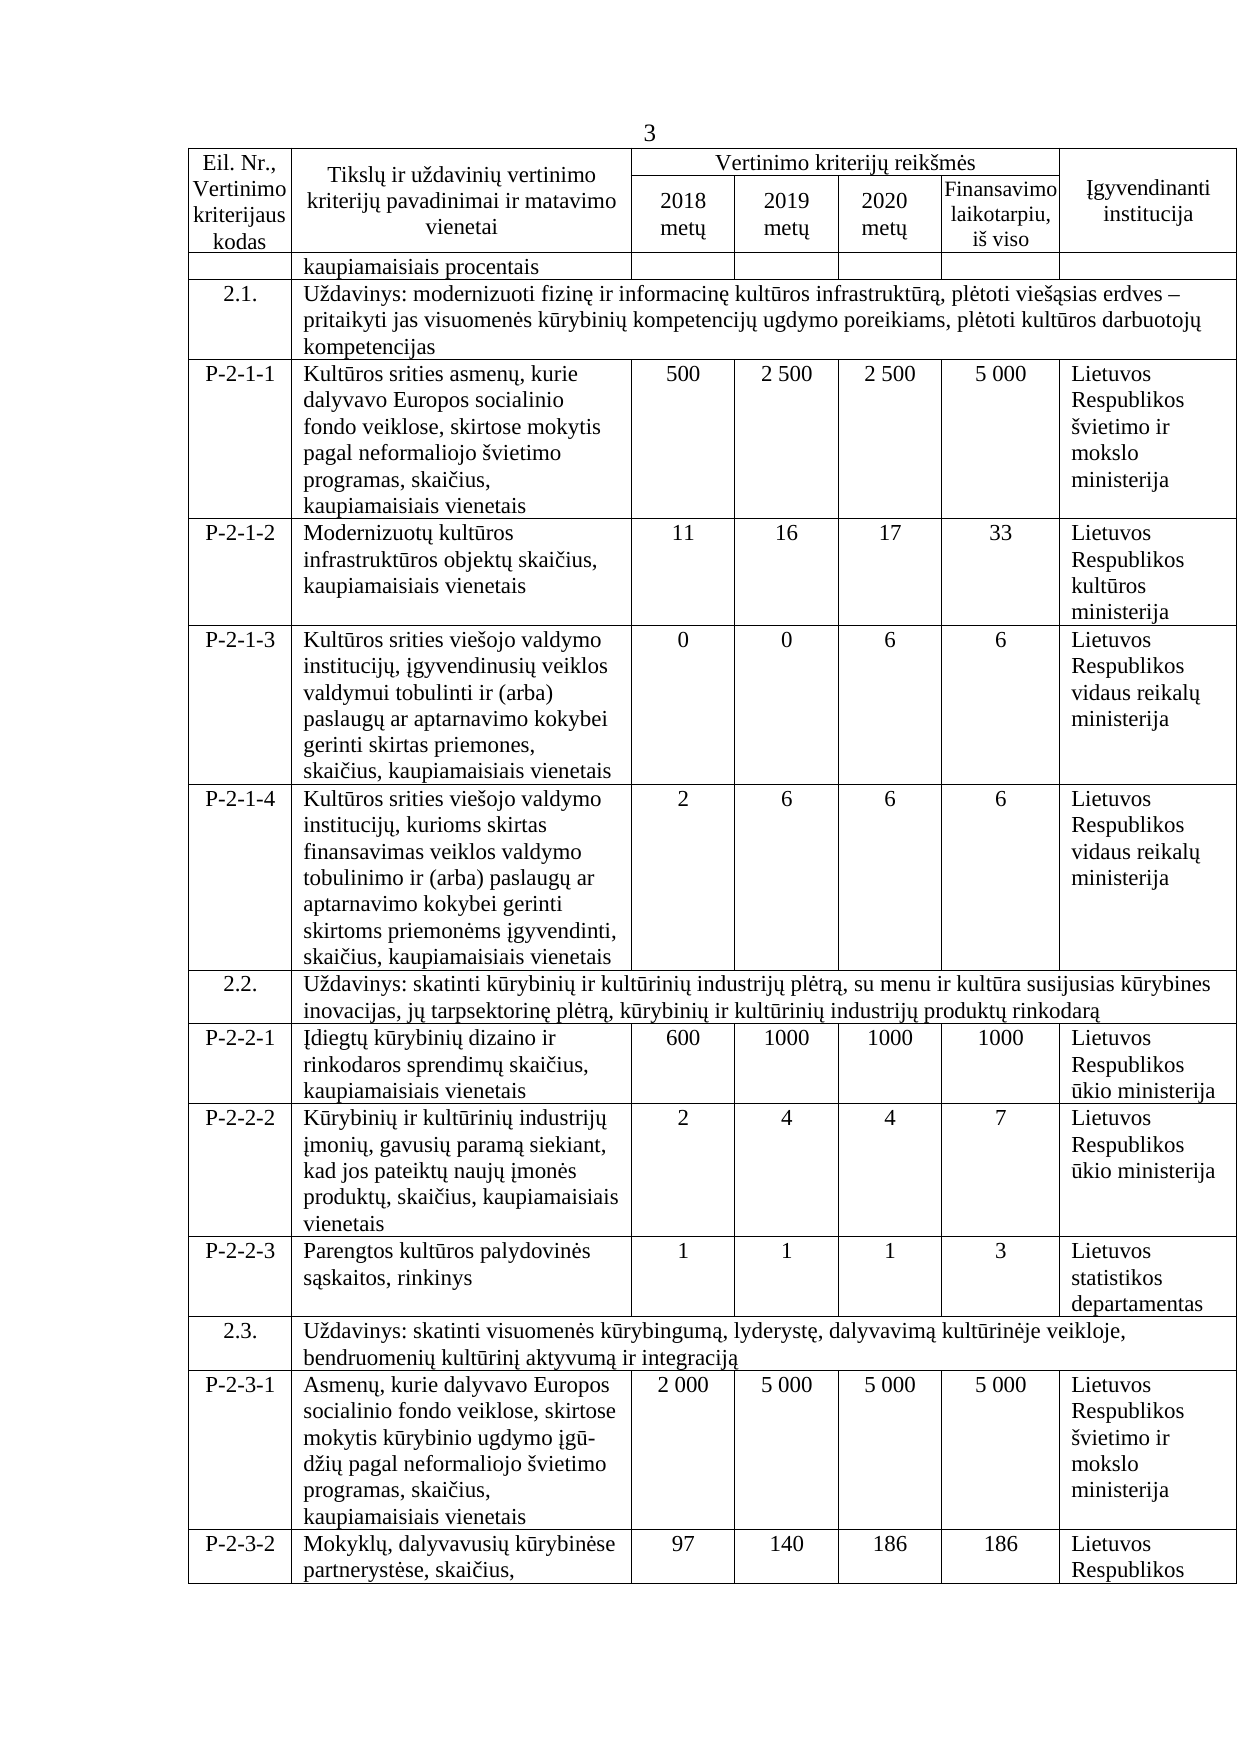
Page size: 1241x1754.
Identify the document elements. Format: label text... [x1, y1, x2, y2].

table_cell 2 [632, 1104, 734, 1236]
table_cell 6 [839, 626, 941, 784]
table_cell P-2-1-1 [189, 360, 291, 518]
table_cell 5 000 [942, 360, 1059, 518]
table_cell 97 [632, 1530, 734, 1583]
table_cell 2019 metų [735, 176, 838, 252]
table_cell 500 [632, 360, 734, 518]
table_cell Kultūros srities viešojo valdymo institucijų, kurioms skirtas finansavimas veiklos valdymo tobulinimo ir (arba) paslaugų ar aptarnavimo kokybei gerinti skirtoms priemonėms įgyvendinti, skaičius, kaupiamaisiais vienetais [292, 785, 631, 969]
table_header Eil. Nr., Vertinimo kriterijaus kodas [189, 149, 291, 252]
table_cell Uždavinys: skatinti kūrybinių ir kultūrinių industrijų plėtrą, su menu ir kultūra susijusias kūrybines inovacijas, jų tarpsektorinę plėtrą, kūrybinių ir kultūrinių industrijų produktų rinkodarą [292, 971, 1236, 1023]
table_cell Lietuvos Respublikos švietimo ir mokslo ministerija [1060, 360, 1236, 518]
table_cell P-2-3-1 [189, 1371, 291, 1529]
table_cell 2018 metų [632, 176, 734, 252]
table_cell 600 [632, 1024, 734, 1103]
table_cell 5 000 [942, 1371, 1059, 1529]
table_cell 5 000 [839, 1371, 941, 1529]
table_cell P-2-2-2 [189, 1104, 291, 1236]
table_cell 2 500 [735, 360, 838, 518]
table_cell 1 [632, 1237, 734, 1316]
table_cell 6 [942, 785, 1059, 969]
table_cell 1000 [839, 1024, 941, 1103]
table_cell 140 [735, 1530, 838, 1583]
table_cell [632, 253, 734, 279]
table_cell Modernizuotų kultūros infrastruktūros objektų skaičius, kaupiamaisiais vienetais [292, 519, 631, 625]
table_cell 1 [839, 1237, 941, 1316]
table_cell 2.2. [189, 971, 291, 1023]
table_cell Lietuvos Respublikos kultūros ministerija [1060, 519, 1236, 625]
table_cell 33 [942, 519, 1059, 625]
table_cell Uždavinys: skatinti visuomenės kūrybingumą, lyderystę, dalyvavimą kultūrinėje veikloje, bendruomenių kultūrinį aktyvumą ir integraciją [292, 1317, 1236, 1370]
table_cell Lietuvos Respublikos [1060, 1530, 1236, 1583]
table_cell 0 [735, 626, 838, 784]
table_cell P-2-3-2 [189, 1530, 291, 1583]
table_cell 2020 metų [839, 176, 941, 252]
table_cell 6 [839, 785, 941, 969]
table_header Tikslų ir uždavinių vertinimo kriterijų pavadinimai ir matavimo vienetai [292, 149, 631, 252]
table_cell 11 [632, 519, 734, 625]
table_cell 4 [839, 1104, 941, 1236]
table_cell 16 [735, 519, 838, 625]
table_cell 1 [735, 1237, 838, 1316]
table_cell Uždavinys: modernizuoti fizinę ir informacinę kultūros infrastruktūrą, plėtoti viešąsias erdves – pritaikyti jas visuomenės kūrybinių kompetencijų ugdymo poreikiams, plėtoti kultūros darbuotojų kompetencijas [292, 280, 1236, 359]
table_cell 2 [632, 785, 734, 969]
table_cell 4 [735, 1104, 838, 1236]
table_cell 2 500 [839, 360, 941, 518]
table_cell Lietuvos Respublikos vidaus reikalų ministerija [1060, 785, 1236, 969]
table_header Vertinimo kriterijų reikšmės [632, 149, 1059, 175]
table_cell 17 [839, 519, 941, 625]
table_cell 2.1. [189, 280, 291, 359]
table_cell Lietuvos Respublikos ūkio ministerija [1060, 1104, 1236, 1236]
table_cell kaupiamaisiais procentais [292, 253, 631, 279]
table_cell Parengtos kultūros palydovinės sąskaitos, rinkinys [292, 1237, 631, 1316]
table_cell 3 [942, 1237, 1059, 1316]
table_cell P-2-1-3 [189, 626, 291, 784]
table_cell 1000 [942, 1024, 1059, 1103]
table_cell P-2-2-3 [189, 1237, 291, 1316]
table_cell Lietuvos statistikos departamentas [1060, 1237, 1236, 1316]
table_cell P-2-1-2 [189, 519, 291, 625]
table_cell Kūrybinių ir kultūrinių industrijų įmonių, gavusių paramą siekiant, kad jos pateiktų naujų įmonės produktų, skaičius, kaupiamaisiais vienetais [292, 1104, 631, 1236]
table_cell 1000 [735, 1024, 838, 1103]
table_cell 186 [839, 1530, 941, 1583]
table_cell 186 [942, 1530, 1059, 1583]
table_cell Finansavimo laikotarpiu, iš viso [942, 176, 1059, 252]
table_cell 7 [942, 1104, 1059, 1236]
table_cell P-2-2-1 [189, 1024, 291, 1103]
table_cell Lietuvos Respublikos švietimo ir mokslo ministerija [1060, 1371, 1236, 1529]
table_cell Lietuvos Respublikos ūkio ministerija [1060, 1024, 1236, 1103]
table_header Įgyvendinanti institucija [1060, 149, 1236, 252]
table_cell [735, 253, 838, 279]
table_cell Mokyklų, dalyvavusių kūrybinėse partnerystėse, skaičius, [292, 1530, 631, 1583]
table_cell Asmenų, kurie dalyvavo Europos socialinio fondo veiklose, skirtose mokytis kūrybinio ugdymo įgū-džių pagal neformaliojo švietimo programas, skaičius, kaupiamaisiais vienetais [292, 1371, 631, 1529]
table_cell Kultūros srities asmenų, kurie dalyvavo Europos socialinio fondo veiklose, skirtose mokytis pagal neformaliojo švietimo programas, skaičius, kaupiamaisiais vienetais [292, 360, 631, 518]
table_cell 0 [632, 626, 734, 784]
table_cell 6 [942, 626, 1059, 784]
table_cell [942, 253, 1059, 279]
table_cell P-2-1-4 [189, 785, 291, 969]
table_cell 2.3. [189, 1317, 291, 1370]
table_cell Įdiegtų kūrybinių dizaino ir rinkodaros sprendimų skaičius, kaupiamaisiais vienetais [292, 1024, 631, 1103]
table_cell 5 000 [735, 1371, 838, 1529]
table_cell 6 [735, 785, 838, 969]
table_cell 2 000 [632, 1371, 734, 1529]
table_cell [1060, 253, 1236, 279]
table_cell Lietuvos Respublikos vidaus reikalų ministerija [1060, 626, 1236, 784]
table_cell [839, 253, 941, 279]
table_cell Kultūros srities viešojo valdymo institucijų, įgyvendinusių veiklos valdymui tobulinti ir (arba) paslaugų ar aptarnavimo kokybei gerinti skirtas priemones, skaičius, kaupiamaisiais vienetais [292, 626, 631, 784]
table_cell [189, 253, 291, 279]
